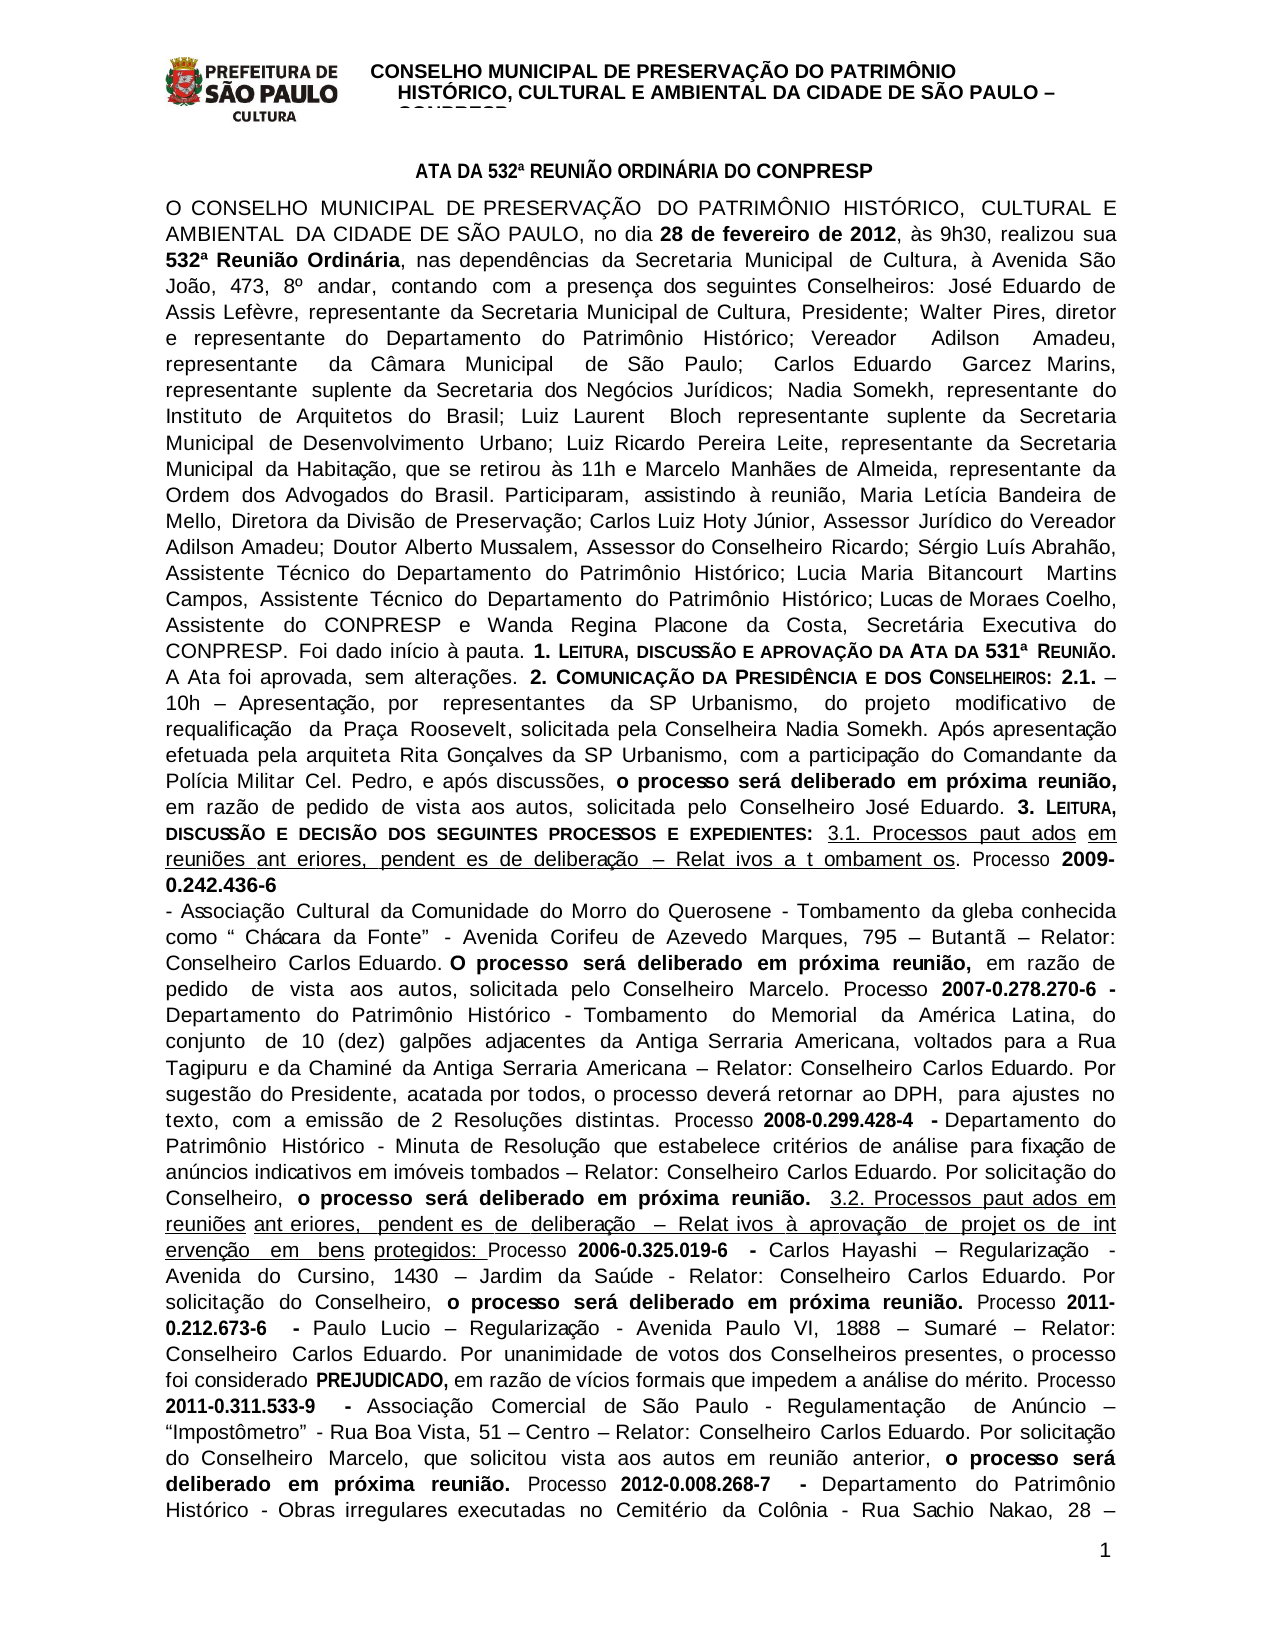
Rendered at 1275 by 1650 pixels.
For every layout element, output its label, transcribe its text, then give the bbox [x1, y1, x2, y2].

text O CONSELHO MUNICIPAL DE PRESERVAÇÃO DO PATRIMÔNIO HISTÓRICO, CULTURAL E AMBIENTAL DA CIDADE DE SÃO PAULO, no dia 28 de fevereiro de 2012, às 9h30, realizou sua 532ª Reunião Ordinária, nas dependências da Secretaria Municipal de Cultura, à Avenida São João, 473, 8º andar, contando com a presença dos seguintes Conselheiros: José Eduardo de Assis Lefèvre, representante da Secretaria Municipal de Cultura, Presidente; Walter Pires, diretor e representante do Departamento do Patrimônio Histórico; Vereador Adilson Amadeu, representante da Câmara Municipal de São Paulo; Carlos Eduardo Garcez Marins, representante suplente da Secretaria dos Negócios Jurídicos; Nadia Somekh, representante do Instituto de Arquitetos do Brasil; Luiz Laurent Bloch representante suplente da Secretaria Municipal de Desenvolvimento Urbano; Luiz Ricardo Pereira Leite, representante da Secretaria Municipal da Habitação, que se retirou às 11h e Marcelo Manhães de Almeida, representante da Ordem dos Advogados do Brasil. Participaram, assistindo à reunião, Maria Letícia Bandeira de Mello, Diretora da Divisão de Preservação; Carlos Luiz Hoty Júnior, Assessor Jurídico do Vereador Adilson Amadeu; Doutor Alberto Mussalem, Assessor do Conselheiro Ricardo; Sérgio Luís Abrahão, Assistente Técnico do Departamento do Patrimônio Histórico; Lucia Maria Bitancourt Martins Campos, Assistente Técnico do Departamento do Patrimônio Histórico; Lucas de Moraes Coelho, Assistente do CONPRESP e Wanda Regina Placone da Costa, Secretária Executiva do CONPRESP. Foi dado início à pauta. 1. LEITURA, DISCUSSÃO E APROVAÇÃO DA ATA DA 531ª REUNIÃO. A Ata foi aprovada, sem alterações. 2. COMUNICAÇÃO DA PRESIDÊNCIA E DOS CONSELHEIROS: 2.1. – 10h – Apresentação, por representantes da SP Urbanismo, do projeto modificativo de requalificação da Praça Roosevelt, solicitada pela Conselheira Nadia Somekh. Após apresentação efetuada pela arquiteta Rita Gonçalves da SP Urbanismo, com a participação do Comandante da Polícia Militar Cel. Pedro, e após discussões, o processo será deliberado em próxima reunião, em razão de pedido de vista aos autos, solicitada pelo Conselheiro José Eduardo. 3. LEITURA, DISCUSSÃO E DECISÃO DOS SEGUINTES PROCESSOS E EXPEDIENTES: 3.1. Processos paut ados em reuniões ant eriores, pendent es de deliberação – Relat ivos a t ombament os. Processo 2009-0.242.436-6 [165, 196, 1117, 897]
text ATA DA 532ª REUNIÃO ORDINÁRIA DO CONPRESP [415, 159, 1125, 183]
text - Associação Cultural da Comunidade do Morro do Querosene - Tombamento da gleba conhecida como “ Chácara da Fonte” - Avenida Corifeu de Azevedo Marques, 795 – Butantã – Relator: Conselheiro Carlos Eduardo. O processo será deliberado em próxima reunião, em razão de pedido de vista aos autos, solicitada pelo Conselheiro Marcelo. Processo 2007-0.278.270-6 - Departamento do Patrimônio Histórico - Tombamento do Memorial da América Latina, do conjunto de 10 (dez) galpões adjacentes da Antiga Serraria Americana, voltados para a Rua Tagipuru e da Chaminé da Antiga Serraria Americana – Relator: Conselheiro Carlos Eduardo. Por sugestão do Presidente, acatada por todos, o processo deverá retornar ao DPH, para ajustes no texto, com a emissão de 2 Resoluções distintas. Processo 2008-0.299.428-4 - Departamento do Patrimônio Histórico - Minuta de Resolução que estabelece critérios de análise para fixação de anúncios indicativos em imóveis tombados – Relator: Conselheiro Carlos Eduardo. Por solicitação do Conselheiro, o processo será deliberado em próxima reunião. 3.2. Processos paut ados em reuniões ant eriores, pendent es de deliberação – Relat ivos à aprovação de projet os de int ervenção em bens protegidos: Processo 2006-0.325.019-6 - Carlos Hayashi – Regularização - Avenida do Cursino, 1430 – Jardim da Saúde - Relator: Conselheiro Carlos Eduardo. Por solicitação do Conselheiro, o processo será deliberado em próxima reunião. Processo 2011-0.212.673-6 - Paulo Lucio – Regularização - Avenida Paulo VI, 1888 – Sumaré – Relator: Conselheiro Carlos Eduardo. Por unanimidade de votos dos Conselheiros presentes, o processo foi considerado PREJUDICADO, em razão de vícios formais que impedem a análise do mérito. Processo 2011-0.311.533-9 - Associação Comercial de São Paulo - Regulamentação de Anúncio – “Impostômetro” - Rua Boa Vista, 51 – Centro – Relator: Conselheiro Carlos Eduardo. Por solicitação do Conselheiro Marcelo, que solicitou vista aos autos em reunião anterior, o processo será deliberado em próxima reunião. Processo 2012-0.008.268-7 - Departamento do Patrimônio Histórico - Obras irregulares executadas no Cemitério da Colônia - Rua Sachio Nakao, 28 – [165, 899, 1116, 1522]
